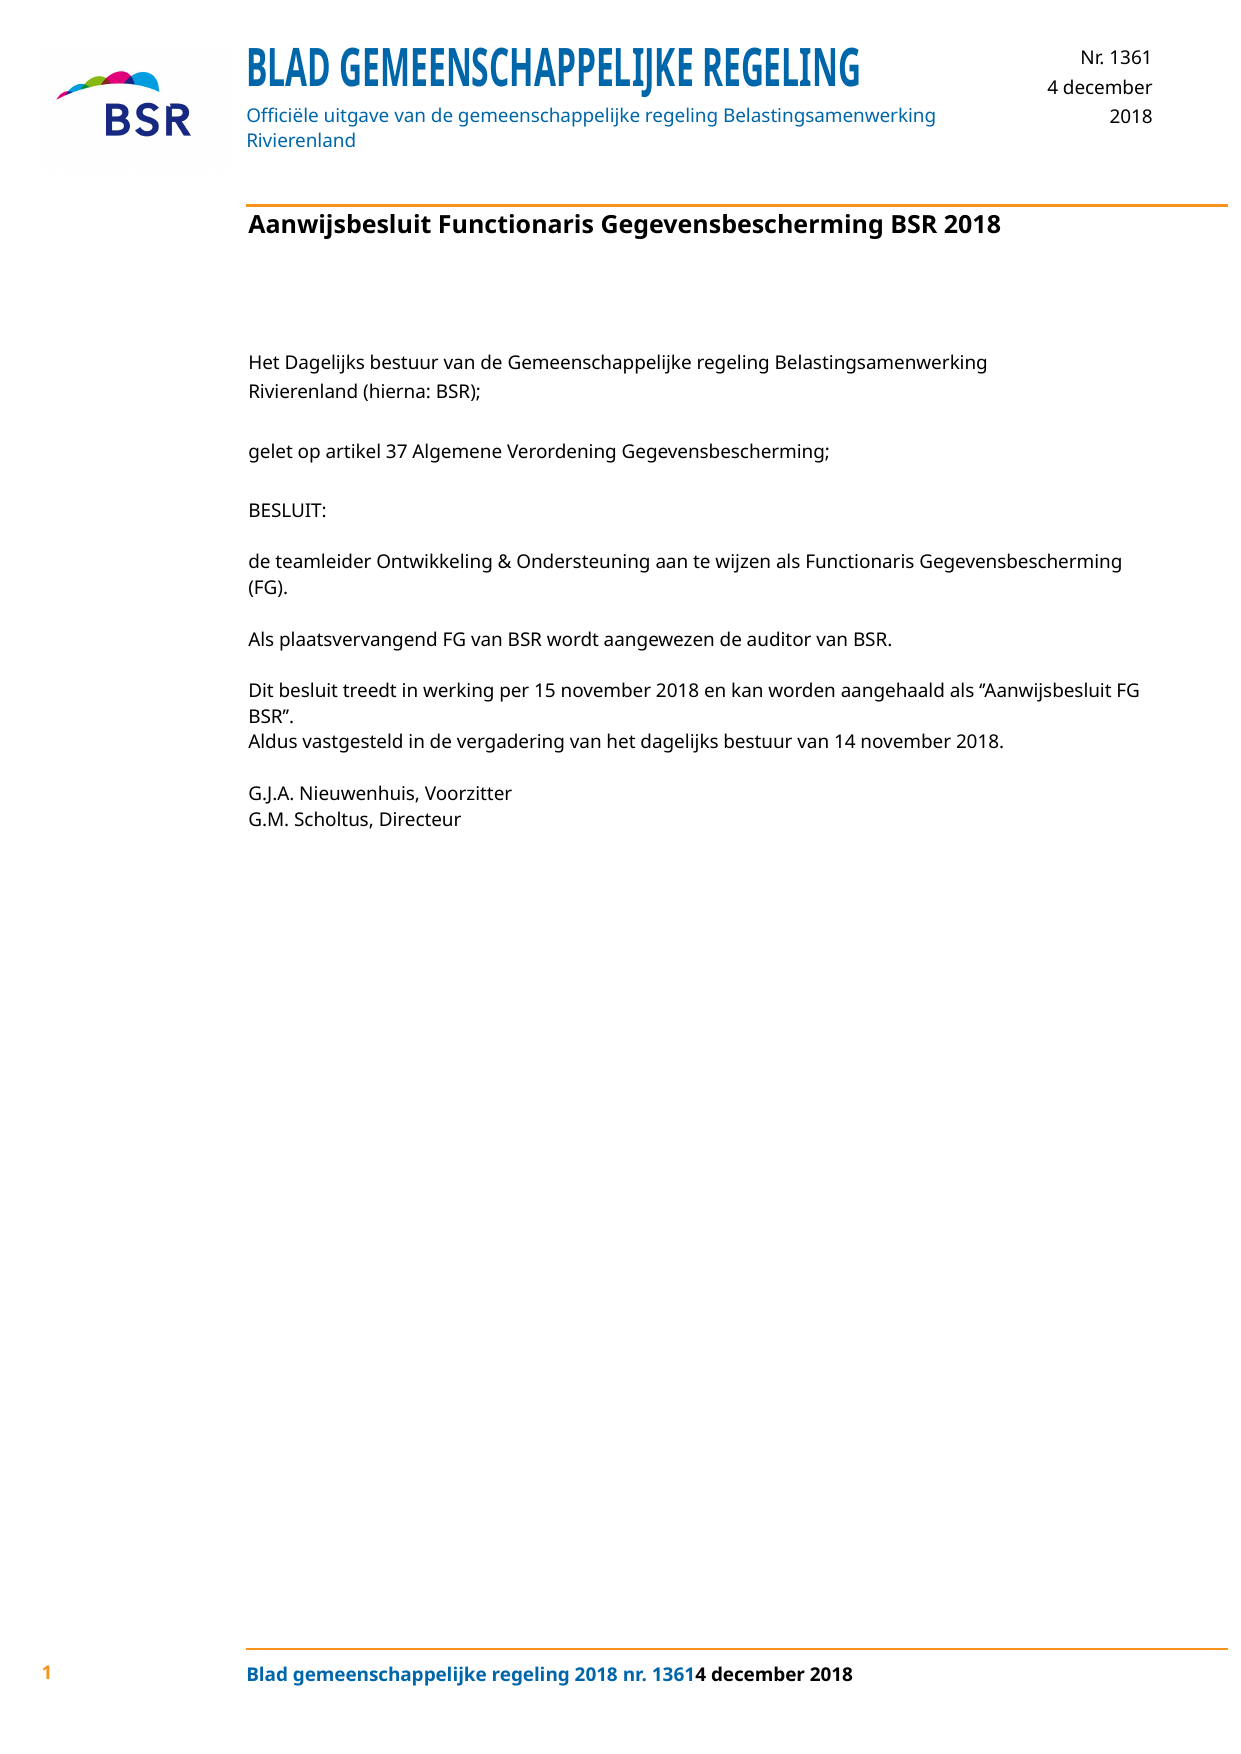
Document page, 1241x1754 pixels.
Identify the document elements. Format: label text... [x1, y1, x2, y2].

text Het Dagelijks bestuur van de Gemeenschappelijke regeling Belastingsamenwerking [248, 349, 1152, 375]
text Dit besluit treedt in werking per 15 november 2018 en kan worden aangehaald als ‘’Aanwijsbesluit FG BSR’’. [248, 677, 1152, 729]
text Als plaatsvervangend FG van BSR wordt aangewezen de auditor van BSR. [248, 626, 1152, 651]
text gelet op artikel 37 Algemene Verordening Gegevensbescherming; [248, 438, 1152, 464]
text Aldus vastgesteld in de vergadering van het dagelijks bestuur van 14 november 2018. [248, 729, 1152, 754]
text G.J.A. Nieuwenhuis, Voorzitter [248, 780, 1152, 806]
text G.M. Scholtus, Directeur [248, 806, 1152, 832]
text Rivierenland (hierna: BSR); [248, 379, 1152, 404]
text de teamleider Ontwikkeling & Ondersteuning aan te wijzen als Functionaris Gegevensbescherming (FG). [248, 548, 1152, 600]
picture [41, 47, 231, 172]
text BESLUIT: [248, 497, 1152, 523]
text Aanwijsbesluit Functionaris Gegevensbescherming BSR 2018 [248, 207, 1152, 241]
